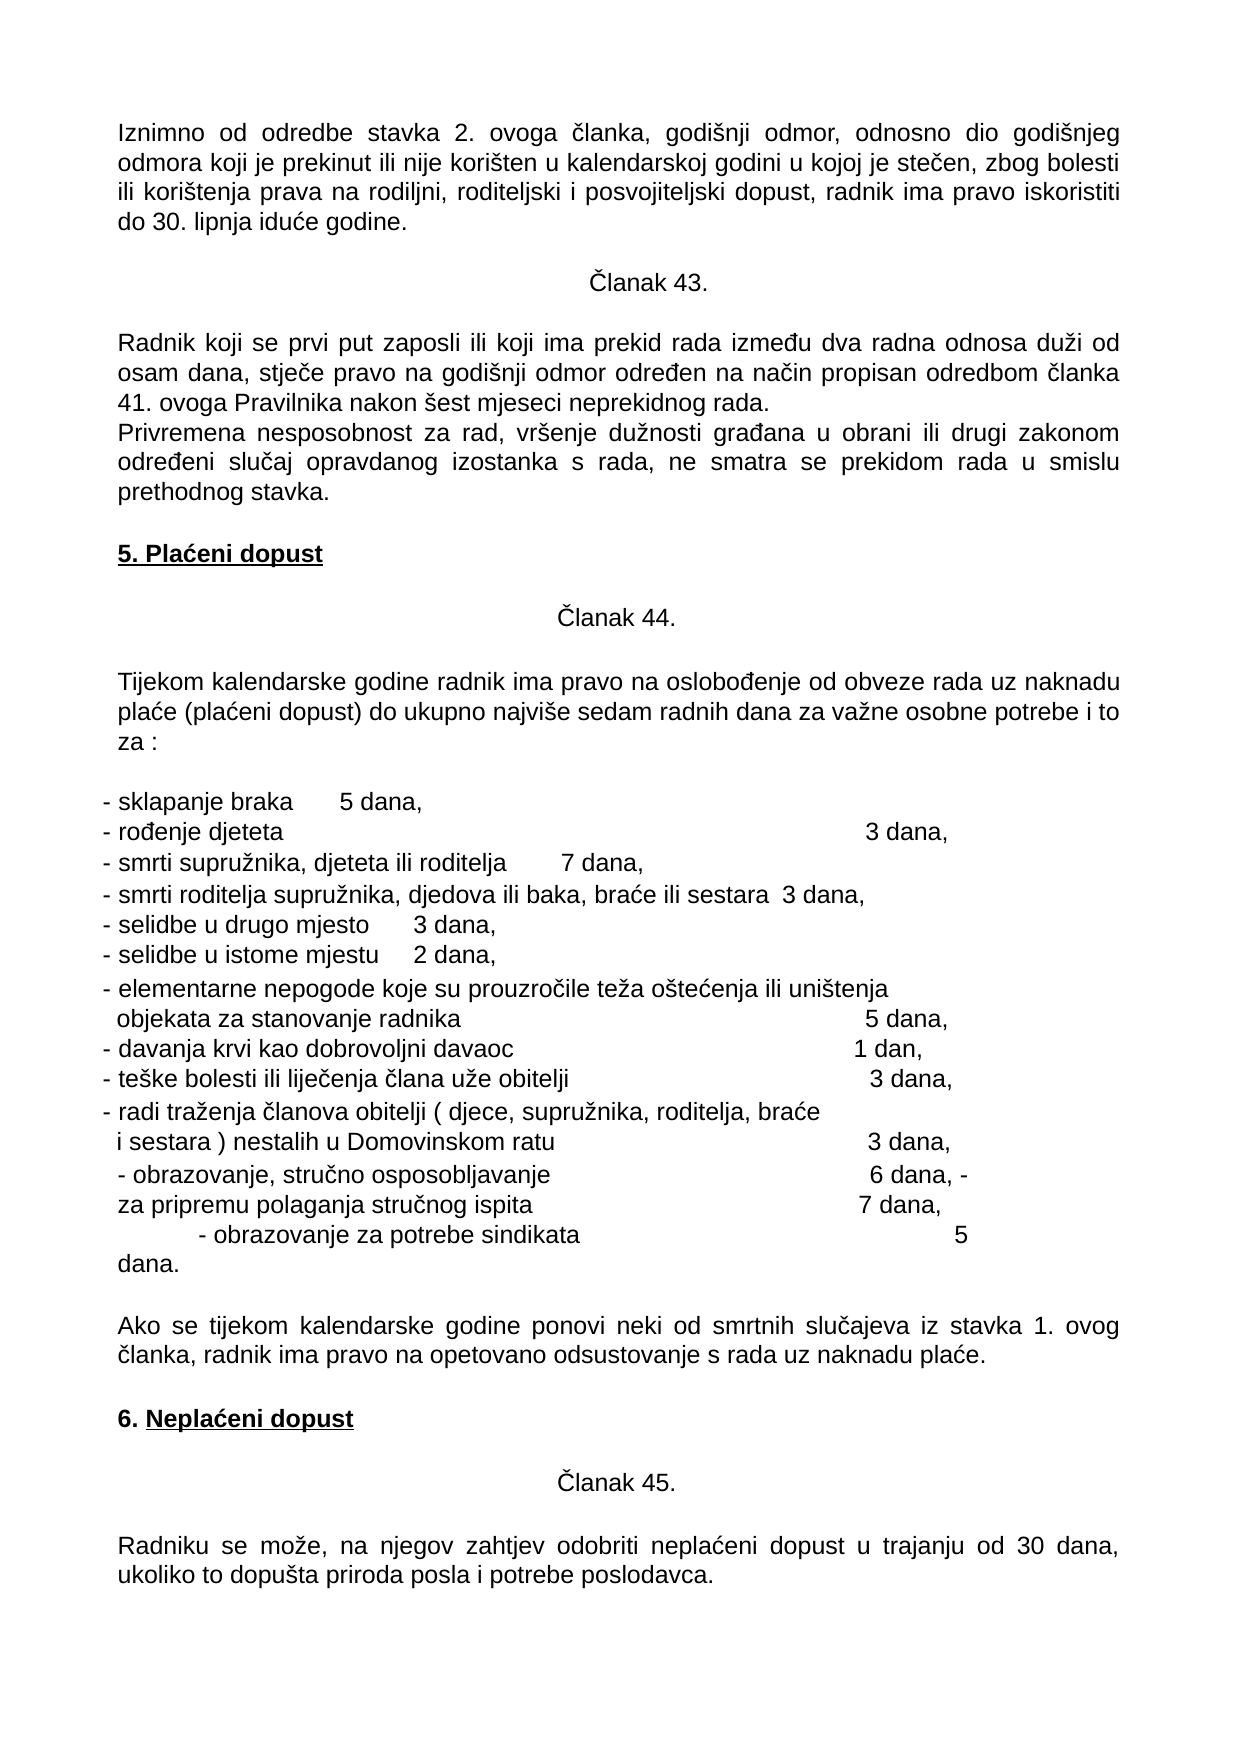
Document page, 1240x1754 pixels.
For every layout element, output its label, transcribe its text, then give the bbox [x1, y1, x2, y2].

list rođenje djeteta 3 dana, [102, 817, 1122, 846]
text - obrazovanje, stručno osposobljavanje 6 dana, - za pripremu polaganja stručnog ispita 7 dana, - obrazovanje za potrebe sindikata 5 dana. [117, 1160, 970, 1278]
text Tijekom kalendarske godine radnik ima pravo na oslobođenje od obveze rada uz naknadu plaće (plaćeni dopust) do ukupno najviše sedam radnih dana za važne osobne potrebe i to za : [117, 667, 1122, 755]
subtitle 5. Plaćeni dopust [117, 539, 1123, 568]
list selidbe u drugo mjesto 3 dana, [102, 910, 1122, 939]
list smrti supružnika, djeteta ili roditelja 7 dana, [102, 847, 1122, 876]
list teške bolesti ili liječenja člana uže obitelji 3 dana, [102, 1064, 1122, 1093]
text Ako se tijekom kalendarske godine ponovi neki od smrtnih slučajeva iz stavka 1. ovog članka, radnik ima pravo na opetovano odsustovanje s rada uz naknadu plaće. [117, 1311, 1122, 1369]
list selidbe u istome mjestu 2 dana, [102, 940, 1122, 969]
text Radnik koji se prvi put zaposli ili koji ima prekid rada između dva radna odnosa duži od osam dana, stječe pravo na godišnji odmor određen na način propisan odredbom članka 41. ovoga Pravilnika nakon šest mjeseci neprekidnog rada. [117, 328, 1122, 416]
list elementarne nepogode koje su prouzročile teža oštećenja ili uništenja [102, 973, 1122, 1002]
text Iznimno od odredbe stavka 2. ovoga članka, godišnji odmor, odnosno dio godišnjeg odmora koji je prekinut ili nije korišten u kalendarskoj godini u kojoj je stečen, zbog bolesti ili korištenja prava na rodiljni, roditeljski i posvojiteljski dopust, radnik ima pravo iskoristiti do 30. lipnja iduće godine. [117, 118, 1122, 235]
list smrti roditelja supružnika, djedova ili baka, braće ili sestara 3 dana, [102, 880, 1122, 909]
text objekata za stanovanje radnika 5 dana, [116, 1004, 1123, 1032]
text Članak 43. [117, 267, 1122, 296]
list davanja krvi kao dobrovoljni davaoc 1 dan, [102, 1034, 1122, 1062]
text Privremena nesposobnost za rad, vršenje dužnosti građana u obrani ili drugi zakonom određeni slučaj opravdanog izostanka s rada, ne smatra se prekidom rada u smislu prethodnog stavka. [117, 418, 1122, 506]
text Radniku se može, na njegov zahtjev odobriti neplaćeni dopust u trajanju od 30 dana, ukoliko to dopušta priroda posla i potrebe poslodavca. [117, 1531, 1122, 1589]
list sklapanje braka 5 dana, [102, 787, 1122, 816]
subtitle 6. Neplaćeni dopust [117, 1404, 1123, 1433]
text i sestara ) nestalih u Domovinskom ratu 3 dana, [116, 1127, 1123, 1156]
text Članak 45. [118, 1468, 1122, 1497]
list radi traženja članova obitelji ( djece, supružnika, roditelja, braće [102, 1097, 1122, 1126]
text Članak 44. [118, 603, 1122, 632]
